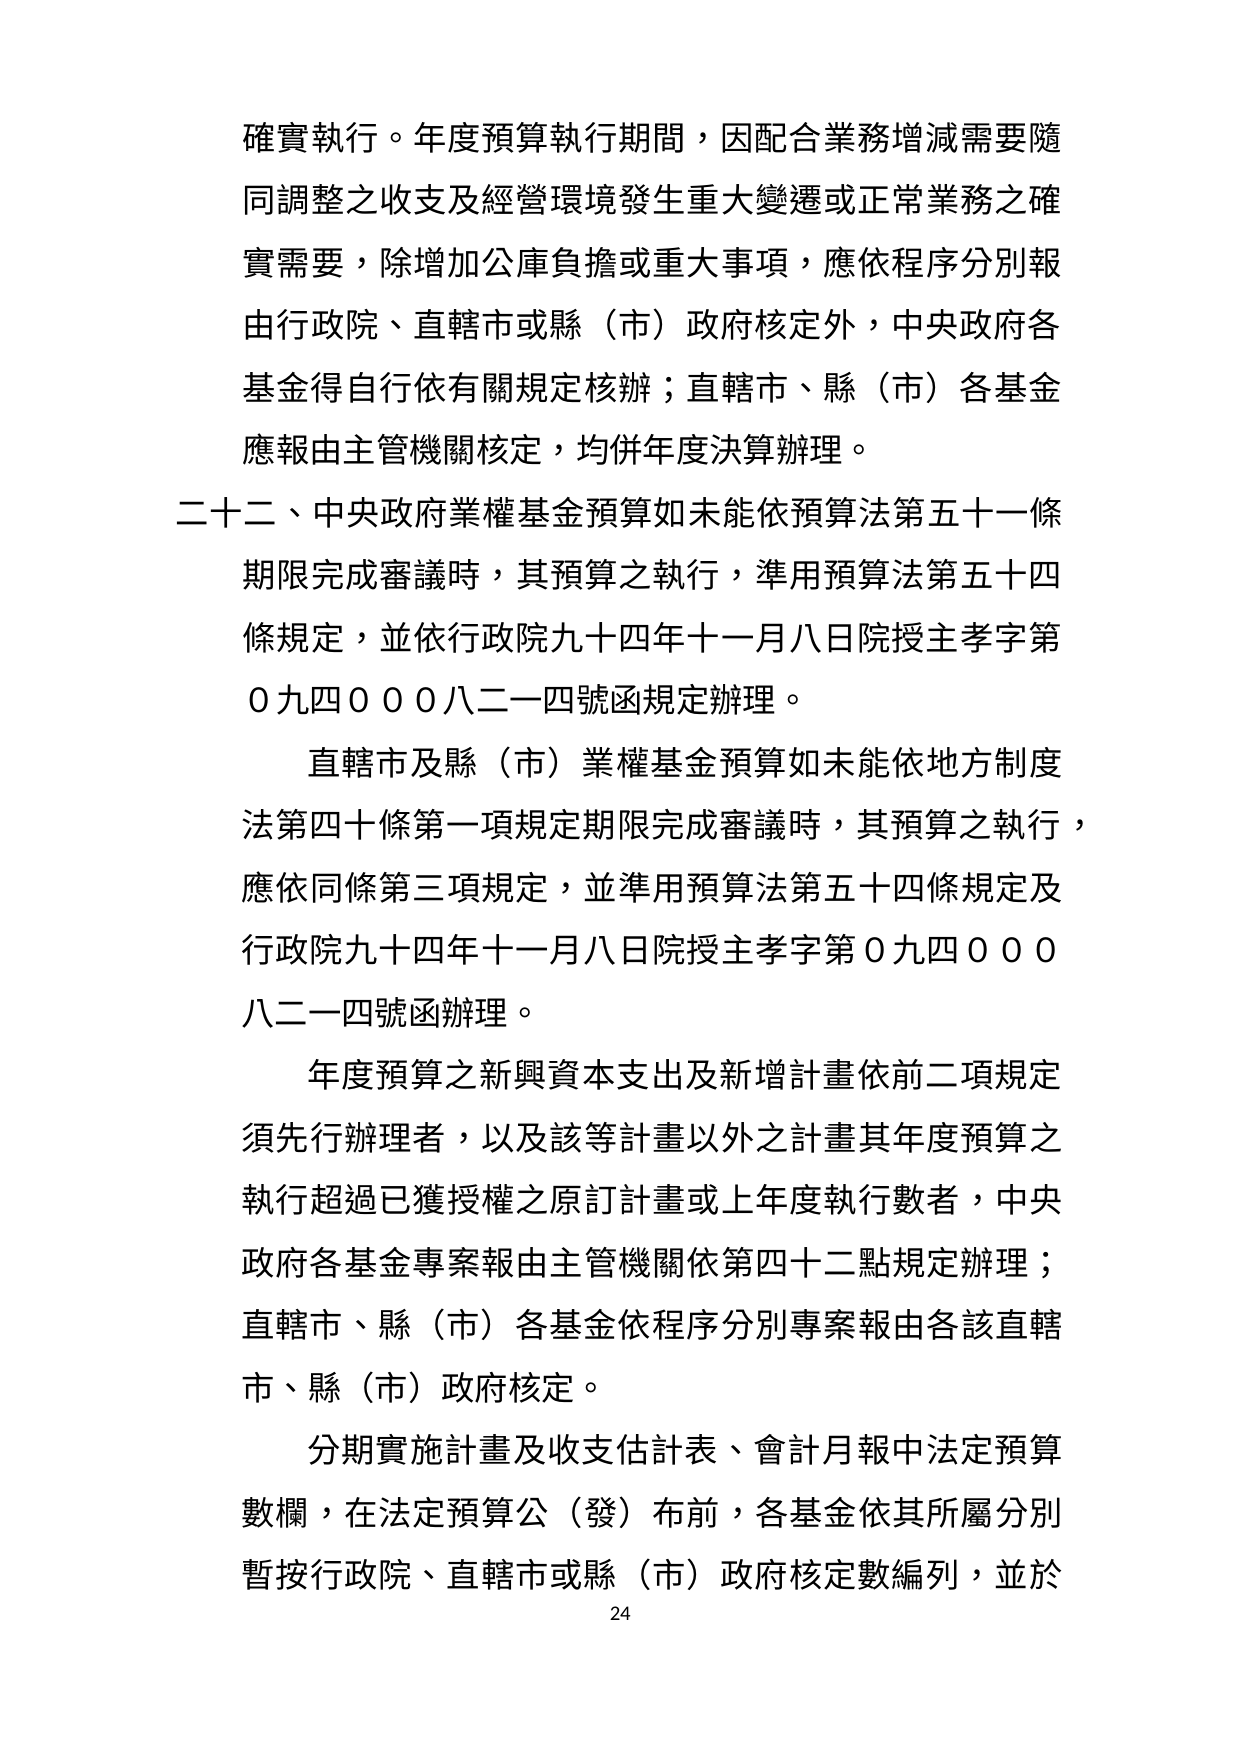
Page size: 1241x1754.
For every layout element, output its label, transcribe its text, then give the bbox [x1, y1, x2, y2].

text 年度預算之新興資本支出及新增計畫依前二項規定須先行辦理者，以及該等計畫以外之計畫其年度預算之執行超過已獲授權之原訂計畫或上年度執行數者，中央政府各基金專案報由主管機關依第四十二點規定辦理；直轄市、縣（市）各基金依程序分別專案報由各該直轄市、縣（市）政府核定。 [241, 1032, 1063, 1407]
text 分期實施計畫及收支估計表、會計月報中法定預算數欄，在法定預算公（發）布前，各基金依其所屬分別暫按行政院、直轄市或縣（市）政府核定數編列，並於 [241, 1407, 1063, 1594]
text 直轄市及縣（市）業權基金預算如未能依地方制度法第四十條第一項規定期限完成審議時，其預算之執行，應依同條第三項規定，並準用預算法第五十四條規定及行政院九十四年十一月八日院授主孝字第０九四０００八二一四號函辦理。 [241, 719, 1063, 1032]
text 確實執行。年度預算執行期間，因配合業務增減需要隨同調整之收支及經營環境發生重大變遷或正常業務之確實需要，除增加公庫負擔或重大事項，應依程序分別報由行政院、直轄市或縣（市）政府核定外，中央政府各基金得自行依有關規定核辦；直轄市、縣（市）各基金應報由主管機關核定，均併年度決算辦理。 [175, 94, 1063, 469]
text 二十二、中央政府業權基金預算如未能依預算法第五十一條期限完成審議時，其預算之執行，準用預算法第五十四條規定，並依行政院九十四年十一月八日院授主孝字第０九四０００八二一四號函規定辦理。 [175, 469, 1063, 719]
